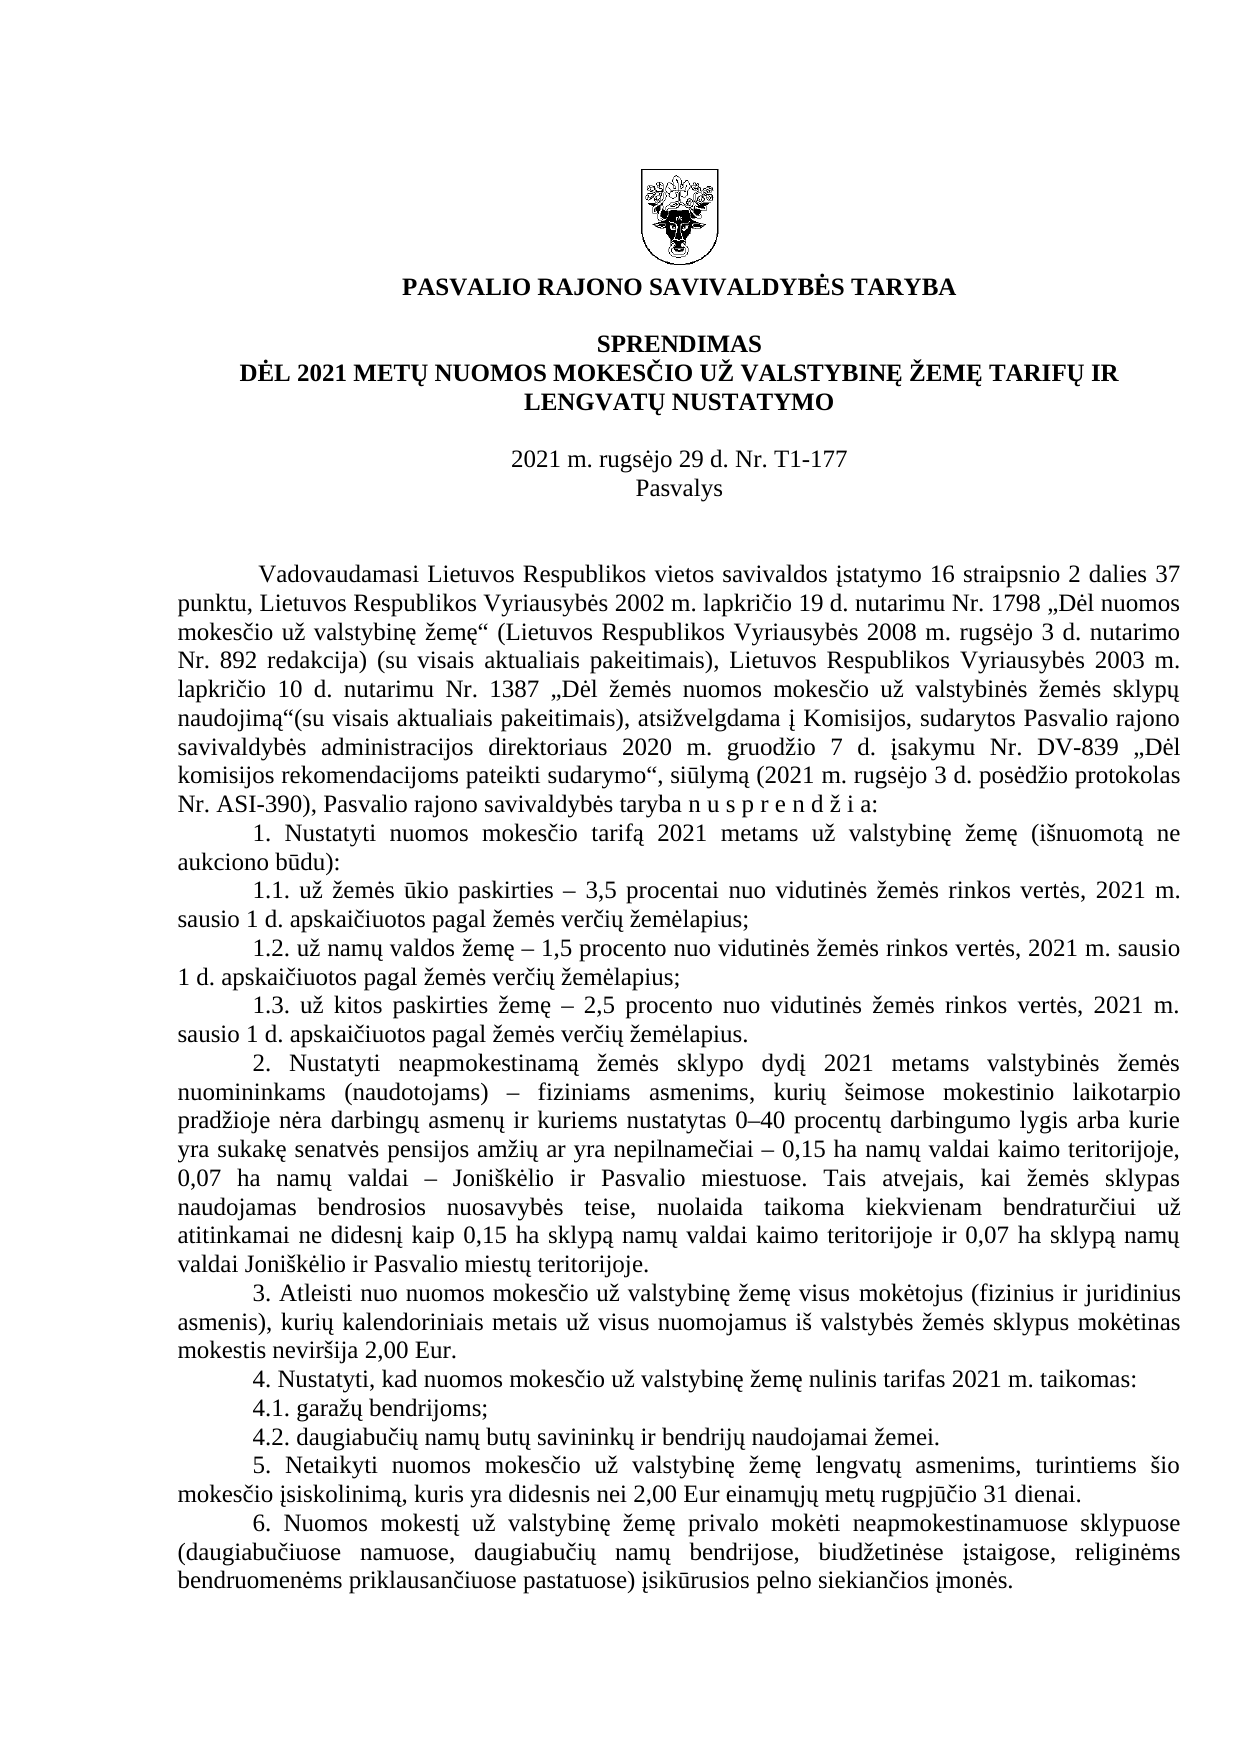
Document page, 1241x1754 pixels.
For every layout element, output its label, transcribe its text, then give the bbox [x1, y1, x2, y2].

text 1.2. už namų valdos žemę – 1,5 procento nuo vidutinės žemės rinkos vertės, 2021 m. sausio 1 d. apskaičiuotos pagal žemės verčių žemėlapius; [177, 933, 1181, 991]
text Pasvalys [177, 473, 1181, 502]
text Sprendimas [177, 329, 1181, 358]
text Vadovaudamasi Lietuvos Respublikos vietos savivaldos įstatymo 16 straipsnio 2 dalies 37 punktu, Lietuvos Respublikos Vyriausybės 2002 m. lapkričio 19 d. nutarimu Nr. 1798 „Dėl nuomos mokesčio už valstybinę žemę“ (Lietuvos Respublikos Vyriausybės 2008 m. rugsėjo 3 d. nutarimo Nr. 892 redakcija) (su visais aktualiais pakeitimais), Lietuvos Respublikos Vyriausybės 2003 m. lapkričio 10 d. nutarimu Nr. 1387 „Dėl žemės nuomos mokesčio už valstybinės žemės sklypų naudojimą“(su visais aktualiais pakeitimais), atsižvelgdama į Komisijos, sudarytos Pasvalio rajono savivaldybės administracijos direktoriaus 2020 m. gruodžio 7 d. įsakymu Nr. DV-839 „Dėl komisijos rekomendacijoms pateikti sudarymo“, siūlymą (2021 m. rugsėjo 3 d. posėdžio protokolas Nr. ASI-390), Pasvalio rajono savivaldybės taryba n u s p r e n d ž i a: [177, 559, 1181, 818]
text 2. Nustatyti neapmokestinamą žemės sklypo dydį 2021 metams valstybinės žemės nuomininkams (naudotojams) – fiziniams asmenims, kurių šeimose mokestinio laikotarpio pradžioje nėra darbingų asmenų ir kuriems nustatytas 0–40 procentų darbingumo lygis arba kurie yra sukakę senatvės pensijos amžių ar yra nepilnamečiai – 0,15 ha namų valdai kaimo teritorijoje, 0,07 ha namų valdai – Joniškėlio ir Pasvalio miestuose. Tais atvejais, kai žemės sklypas naudojamas bendrosios nuosavybės teise, nuolaida taikoma kiekvienam bendraturčiui už atitinkamai ne didesnį kaip 0,15 ha sklypą namų valdai kaimo teritorijoje ir 0,07 ha sklypą namų valdai Joniškėlio ir Pasvalio miestų teritorijoje. [177, 1048, 1181, 1278]
text 1.3. už kitos paskirties žemę – 2,5 procento nuo vidutinės žemės rinkos vertės, 2021 m. sausio 1 d. apskaičiuotos pagal žemės verčių žemėlapius. [177, 991, 1181, 1048]
text 4. Nustatyti, kad nuomos mokesčio už valstybinę žemę nulinis tarifas 2021 m. taikomas: [177, 1364, 1181, 1393]
text Pasvalio rajono savivaldybės taryba [177, 272, 1181, 301]
text 4.1. garažų bendrijoms; [177, 1393, 1181, 1422]
text 1.1. už žemės ūkio paskirties – 3,5 procentai nuo vidutinės žemės rinkos vertės, 2021 m. sausio 1 d. apskaičiuotos pagal žemės verčių žemėlapius; [177, 876, 1181, 933]
text 6. Nuomos mokestį už valstybinę žemę privalo mokėti neapmokestinamuose sklypuose (daugiabučiuose namuose, daugiabučių namų bendrijose, biudžetinėse įstaigose, religinėms bendruomenėms priklausančiuose pastatuose) įsikūrusios pelno siekiančios įmonės. [177, 1508, 1181, 1594]
text 3. Atleisti nuo nuomos mokesčio už valstybinę žemę visus mokėtojus (fizinius ir juridinius asmenis), kurių kalendoriniais metais už visus nuomojamus iš valstybės žemės sklypus mokėtinas mokestis neviršija 2,00 Eur. [177, 1278, 1181, 1364]
text 1. Nustatyti nuomos mokesčio tarifą 2021 metams už valstybinę žemę (išnuomotą ne aukciono būdu): [177, 818, 1181, 876]
text 5. Netaikyti nuomos mokesčio už valstybinę žemę lengvatų asmenims, turintiems šio mokesčio įsiskolinimą, kuris yra didesnis nei 2,00 Eur einamųjų metų rugpjūčio 31 dienai. [177, 1451, 1181, 1508]
text 2021 m. rugsėjo 29 d. Nr. T1-177 [177, 444, 1181, 473]
text Dėl 2021 METŲ nuomos mokesčio už valstybinę žemę tarifų ir lengvatų nustatymo [177, 358, 1181, 416]
text 4.2. daugiabučių namų butų savininkų ir bendrijų naudojamai žemei. [177, 1422, 1181, 1451]
